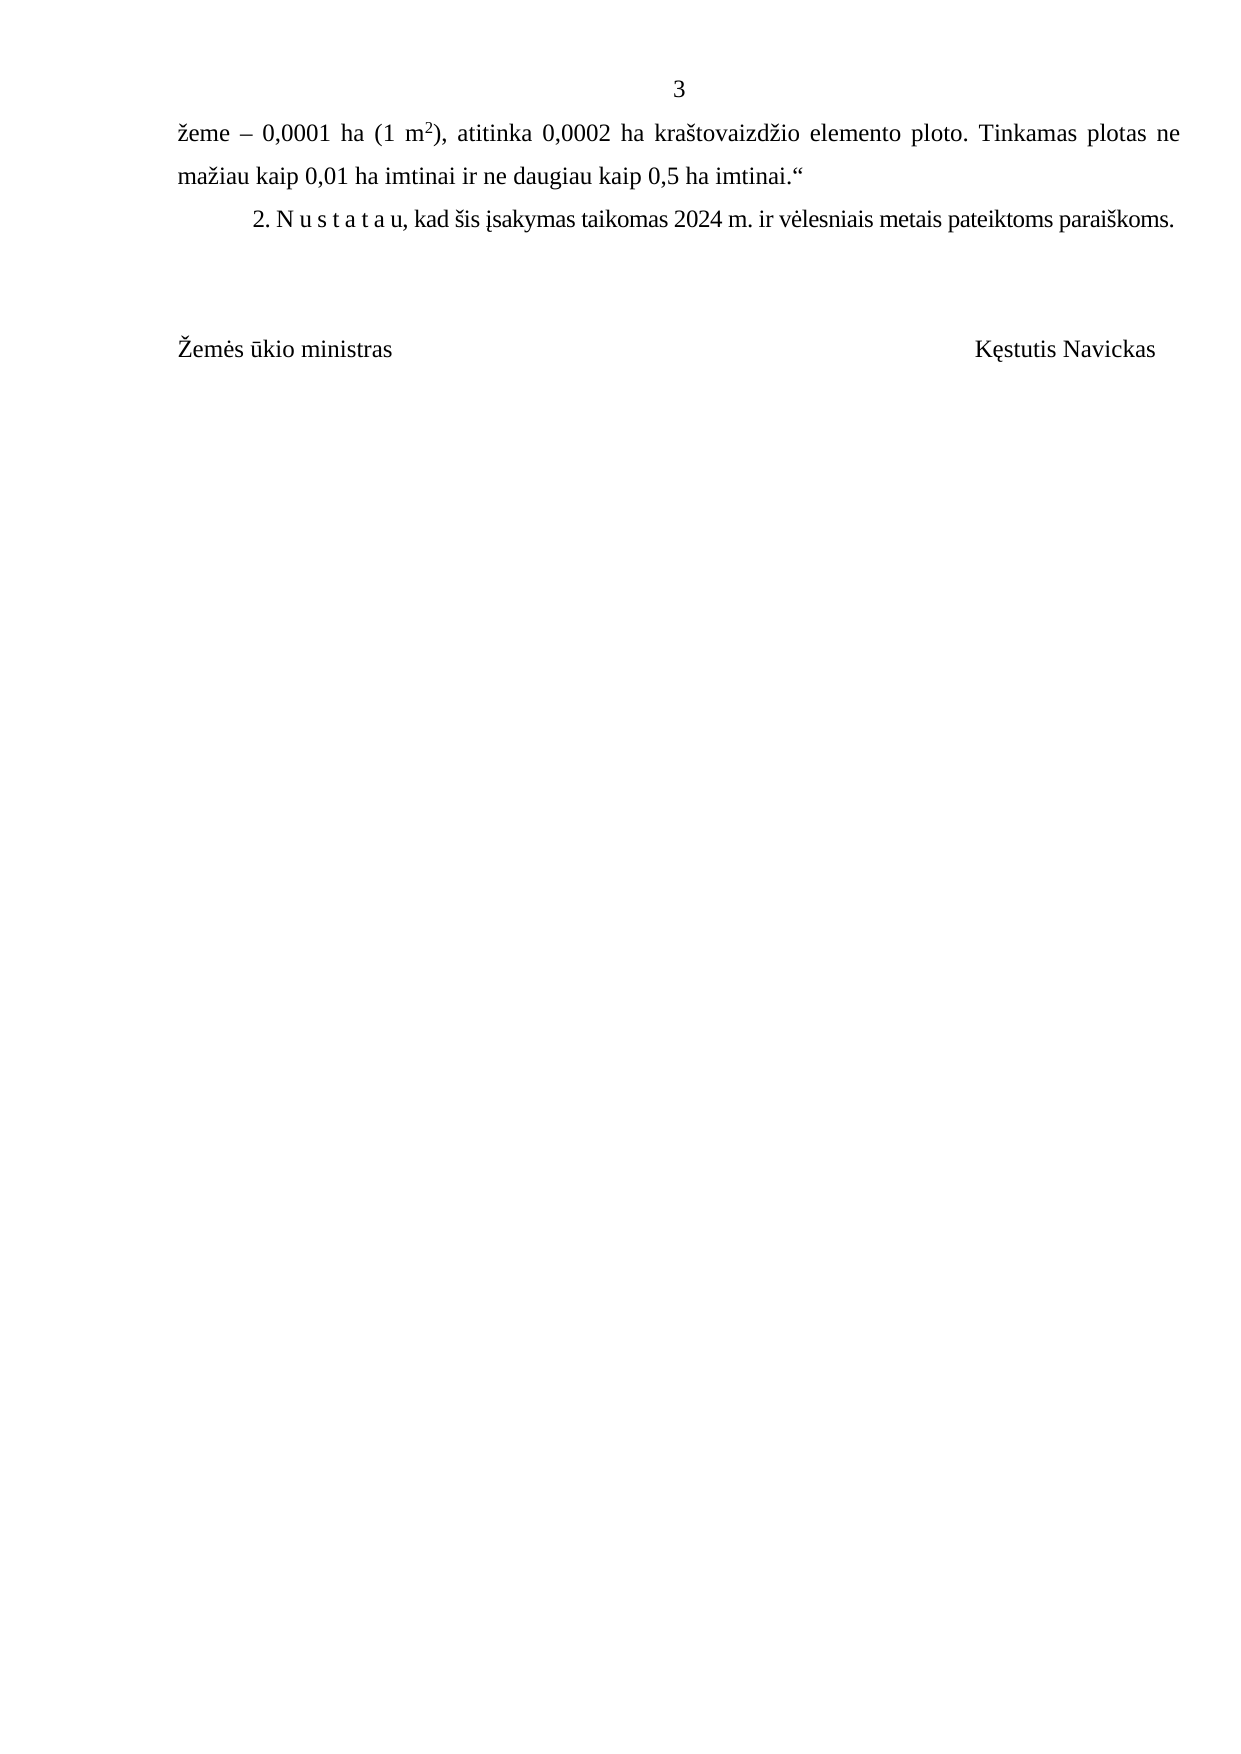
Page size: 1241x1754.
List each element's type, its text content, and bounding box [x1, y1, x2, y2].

text žeme – 0,0001 ha (1 m2), atitinka 0,0002 ha kraštovaizdžio elemento ploto. Tinkamas plotas ne mažiau kaip 0,01 ha imtinai ir ne daugiau kaip 0,5 ha imtinai.“ [177, 118, 1181, 190]
text Žemės ūkio ministras Kęstutis Navickas [177, 334, 1181, 362]
text 2. N u s t a t a u, kad šis įsakymas taikomas 2024 m. ir vėlesniais metais pateiktoms paraiškoms. [177, 204, 1181, 233]
